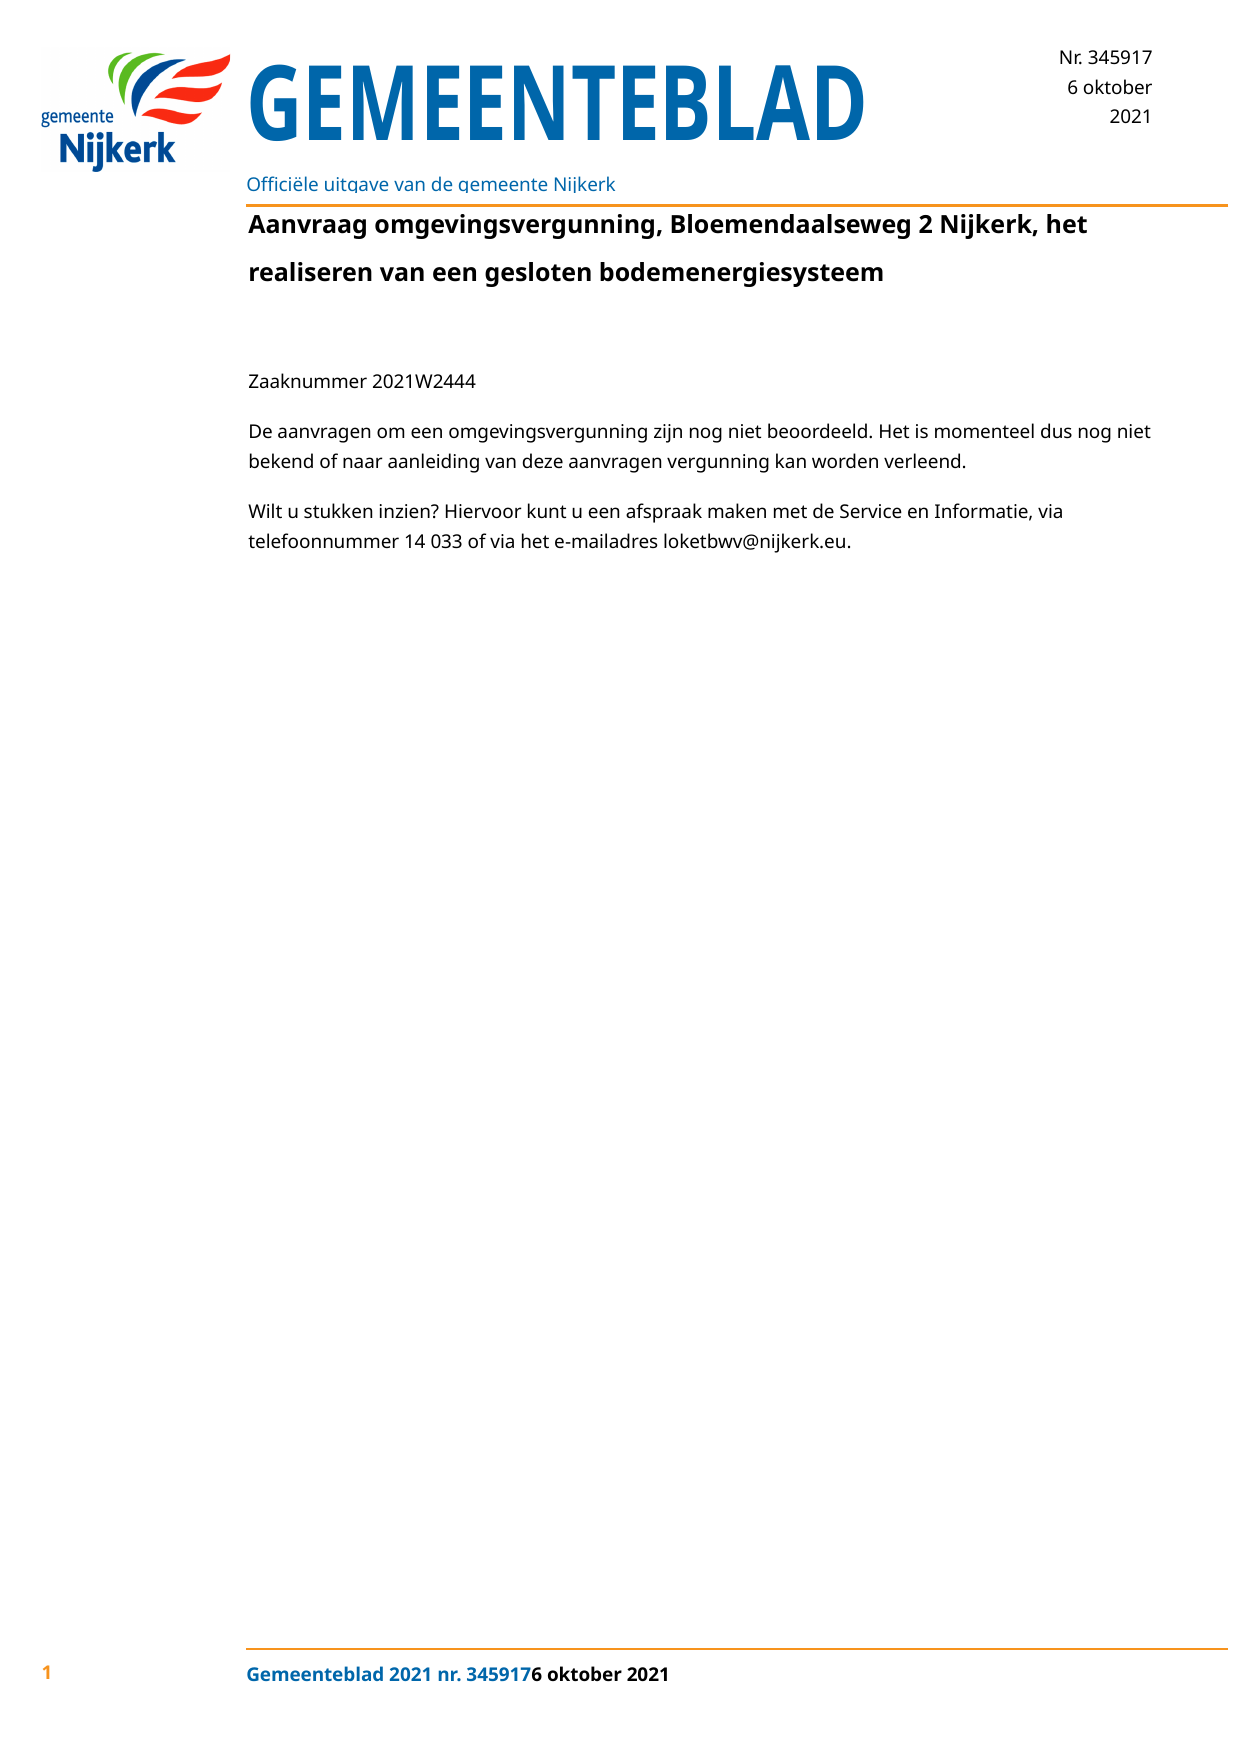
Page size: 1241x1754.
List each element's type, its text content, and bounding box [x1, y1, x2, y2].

picture [41, 47, 231, 172]
text De aanvragen om een omgevingsvergunning zijn nog niet beoordeeld. Het is momenteel dus nog niet bekend of naar aanleiding van deze aanvragen vergunning kan worden verleend. [248, 419, 1152, 474]
text Aanvraag omgevingsvergunning, Bloemendaalseweg 2 Nijkerk, het realiseren van een gesloten bodemenergiesysteem [248, 207, 1152, 288]
text Zaaknummer 2021W2444 [248, 368, 1152, 394]
text Wilt u stukken inzien? Hiervoor kunt u een afspraak maken met de Service en Informatie, via telefoonnummer 14 033 of via het e-mailadres loketbwv@nijkerk.eu. [248, 499, 1152, 554]
